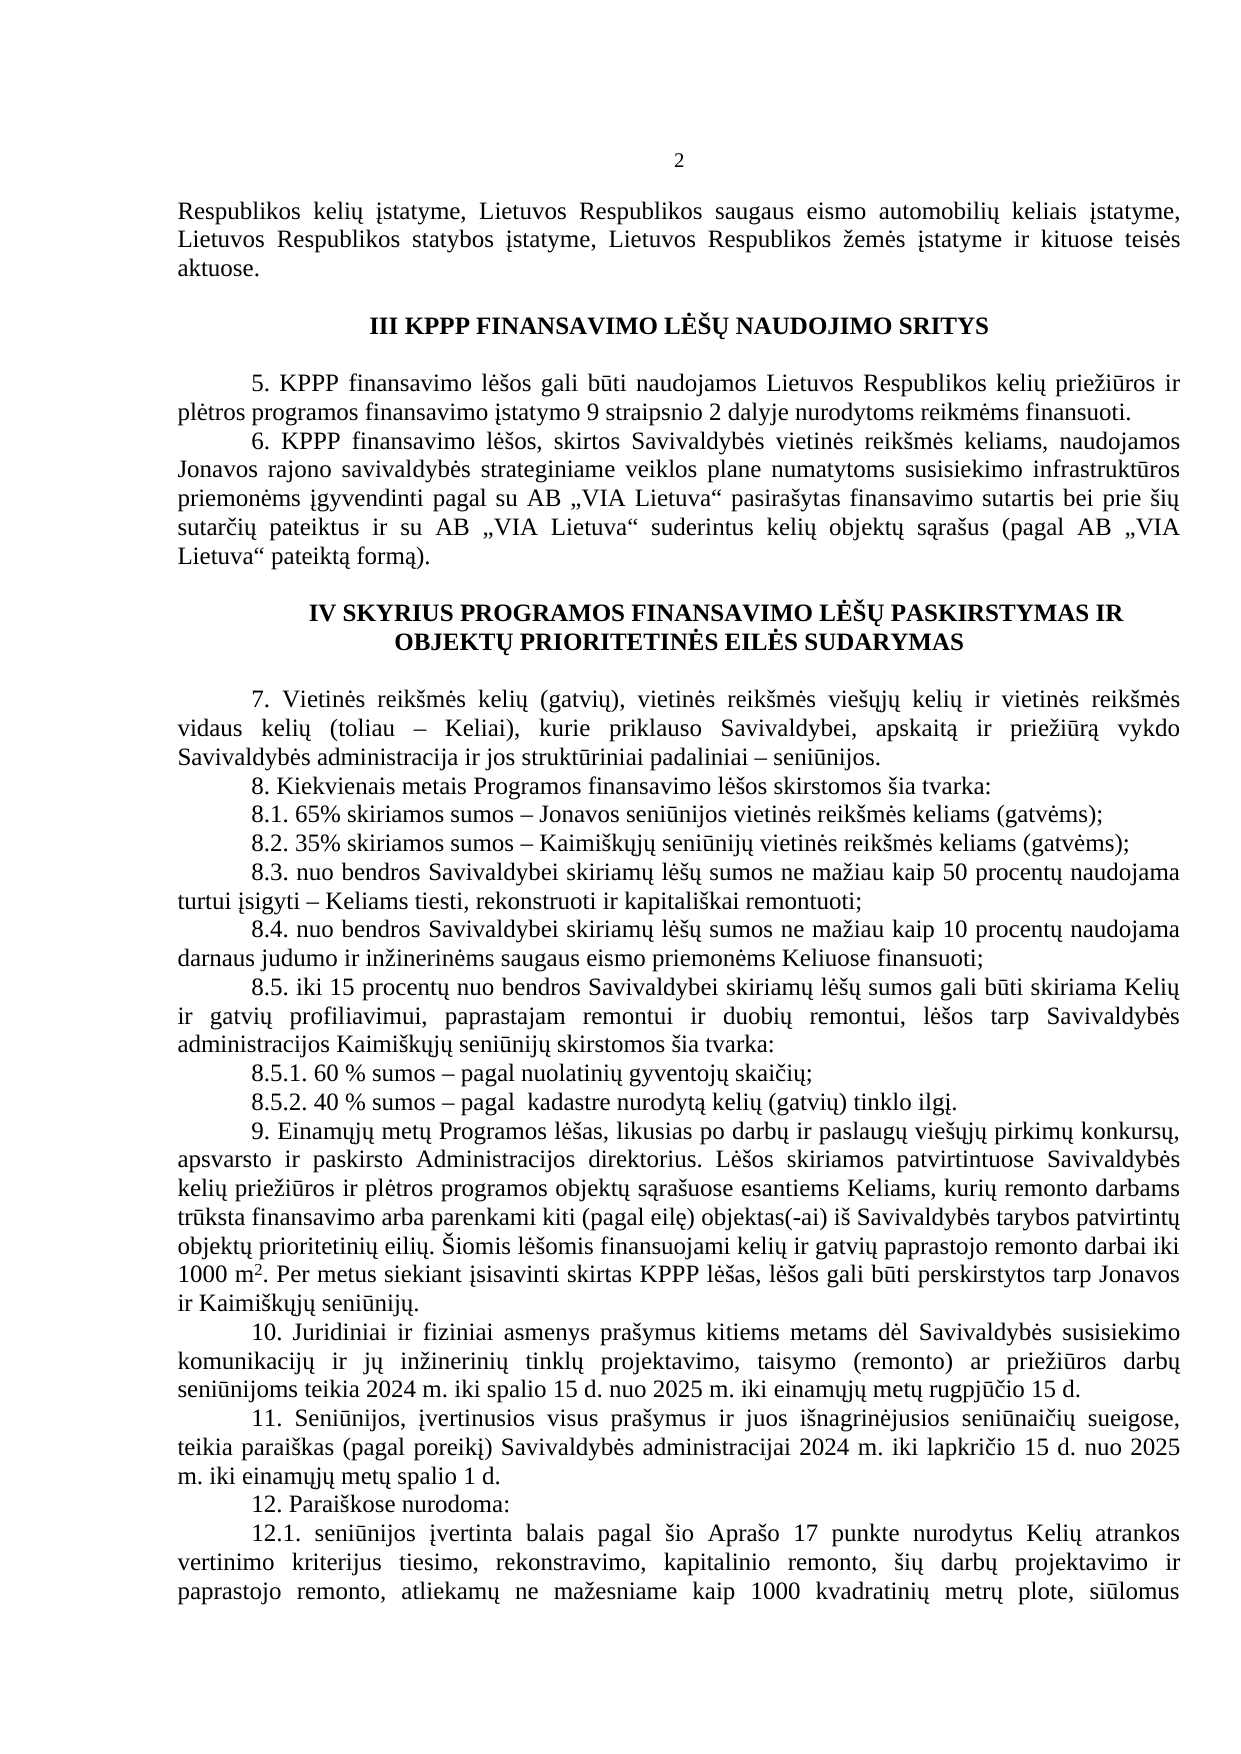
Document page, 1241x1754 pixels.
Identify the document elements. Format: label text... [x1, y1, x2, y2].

text 9. Einamųjų metų Programos lėšas, likusias po darbų ir paslaugų viešųjų pirkimų konkursų, apsvarsto ir paskirsto Administracijos direktorius. Lėšos skiriamos patvirtintuose Savivaldybės kelių priežiūros ir plėtros programos objektų sąrašuose esantiems Keliams, kurių remonto darbams trūksta finansavimo arba parenkami kiti (pagal eilę) objektas(-ai) iš Savivaldybės tarybos patvirtintų objektų prioritetinių eilių. Šiomis lėšomis finansuojami kelių ir gatvių paprastojo remonto darbai iki 1000 m2. Per metus siekiant įsisavinti skirtas KPPP lėšas, lėšos gali būti perskirstytos tarp Jonavos ir Kaimiškųjų seniūnijų. [177, 1116, 1181, 1317]
text 10. Juridiniai ir fiziniai asmenys prašymus kitiems metams dėl Savivaldybės susisiekimo komunikacijų ir jų inžinerinių tinklų projektavimo, taisymo (remonto) ar priežiūros darbų seniūnijoms teikia 2024 m. iki spalio 15 d. nuo 2025 m. iki einamųjų metų rugpjūčio 15 d. [177, 1317, 1181, 1403]
text 8.2. 35% skiriamos sumos – Kaimiškųjų seniūnijų vietinės reikšmės keliams (gatvėms); [177, 828, 1181, 857]
text 8.4. nuo bendros Savivaldybei skiriamų lėšų sumos ne mažiau kaip 10 procentų naudojama darnaus judumo ir inžinerinėms saugaus eismo priemonėms Keliuose finansuoti; [177, 914, 1181, 972]
text 8.5.1. 60 % sumos – pagal nuolatinių gyventojų skaičių; [177, 1058, 1181, 1087]
text III KPPP FINANSAVIMO LĖŠŲ NAUDOJIMO SRITYS [177, 311, 1181, 339]
text 6. KPPP finansavimo lėšos, skirtos Savivaldybės vietinės reikšmės keliams, naudojamos Jonavos rajono savivaldybės strateginiame veiklos plane numatytoms susisiekimo infrastruktūros priemonėms įgyvendinti pagal su AB „VIA Lietuva“ pasirašytas finansavimo sutartis bei prie šių sutarčių pateiktus ir su AB „VIA Lietuva“ suderintus kelių objektų sąrašus (pagal AB „VIA Lietuva“ pateiktą formą). [177, 426, 1181, 569]
text 12. Paraiškose nurodoma: [177, 1489, 1181, 1518]
text 8. Kiekvienais metais Programos finansavimo lėšos skirstomos šia tvarka: [177, 771, 1181, 799]
text 5. KPPP finansavimo lėšos gali būti naudojamos Lietuvos Respublikos kelių priežiūros ir plėtros programos finansavimo įstatymo 9 straipsnio 2 dalyje nurodytoms reikmėms finansuoti. [177, 368, 1181, 426]
text 8.3. nuo bendros Savivaldybei skiriamų lėšų sumos ne mažiau kaip 50 procentų naudojama turtui įsigyti – Keliams tiesti, rekonstruoti ir kapitališkai remontuoti; [177, 857, 1181, 914]
text 8.1. 65% skiriamos sumos – Jonavos seniūnijos vietinės reikšmės keliams (gatvėms); [177, 799, 1181, 828]
text 11. Seniūnijos, įvertinusios visus prašymus ir juos išnagrinėjusios seniūnaičių sueigose, teikia paraiškas (pagal poreikį) Savivaldybės administracijai 2024 m. iki lapkričio 15 d. nuo 2025 m. iki einamųjų metų spalio 1 d. [177, 1403, 1181, 1489]
text Respublikos kelių įstatyme, Lietuvos Respublikos saugaus eismo automobilių keliais įstatyme, Lietuvos Respublikos statybos įstatyme, Lietuvos Respublikos žemės įstatyme ir kituose teisės aktuose. [177, 196, 1181, 282]
text 12.1. seniūnijos įvertinta balais pagal šio Aprašo 17 punkte nurodytus Kelių atrankos vertinimo kriterijus tiesimo, rekonstravimo, kapitalinio remonto, šių darbų projektavimo ir paprastojo remonto, atliekamų ne mažesniame kaip 1000 kvadratinių metrų plote, siūlomus [177, 1518, 1181, 1604]
text 8.5. iki 15 procentų nuo bendros Savivaldybei skiriamų lėšų sumos gali būti skiriama Kelių ir gatvių profiliavimui, paprastajam remontui ir duobių remontui, lėšos tarp Savivaldybės administracijos Kaimiškųjų seniūnijų skirstomos šia tvarka: [177, 972, 1181, 1058]
text 8.5.2. 40 % sumos – pagal kadastre nurodytą kelių (gatvių) tinklo ilgį. [177, 1087, 1181, 1116]
text 7. Vietinės reikšmės kelių (gatvių), vietinės reikšmės viešųjų kelių ir vietinės reikšmės vidaus kelių (toliau – Keliai), kurie priklauso Savivaldybei, apskaitą ir priežiūrą vykdo Savivaldybės administracija ir jos struktūriniai padaliniai – seniūnijos. [177, 684, 1181, 771]
text IV SKYRIUS PROGRAMOS FINANSAVIMO LĖŠŲ PASKIRSTYMAS IR OBJEKTŲ PRIORITETINĖS EILĖS SUDARYMAS [177, 598, 1181, 656]
